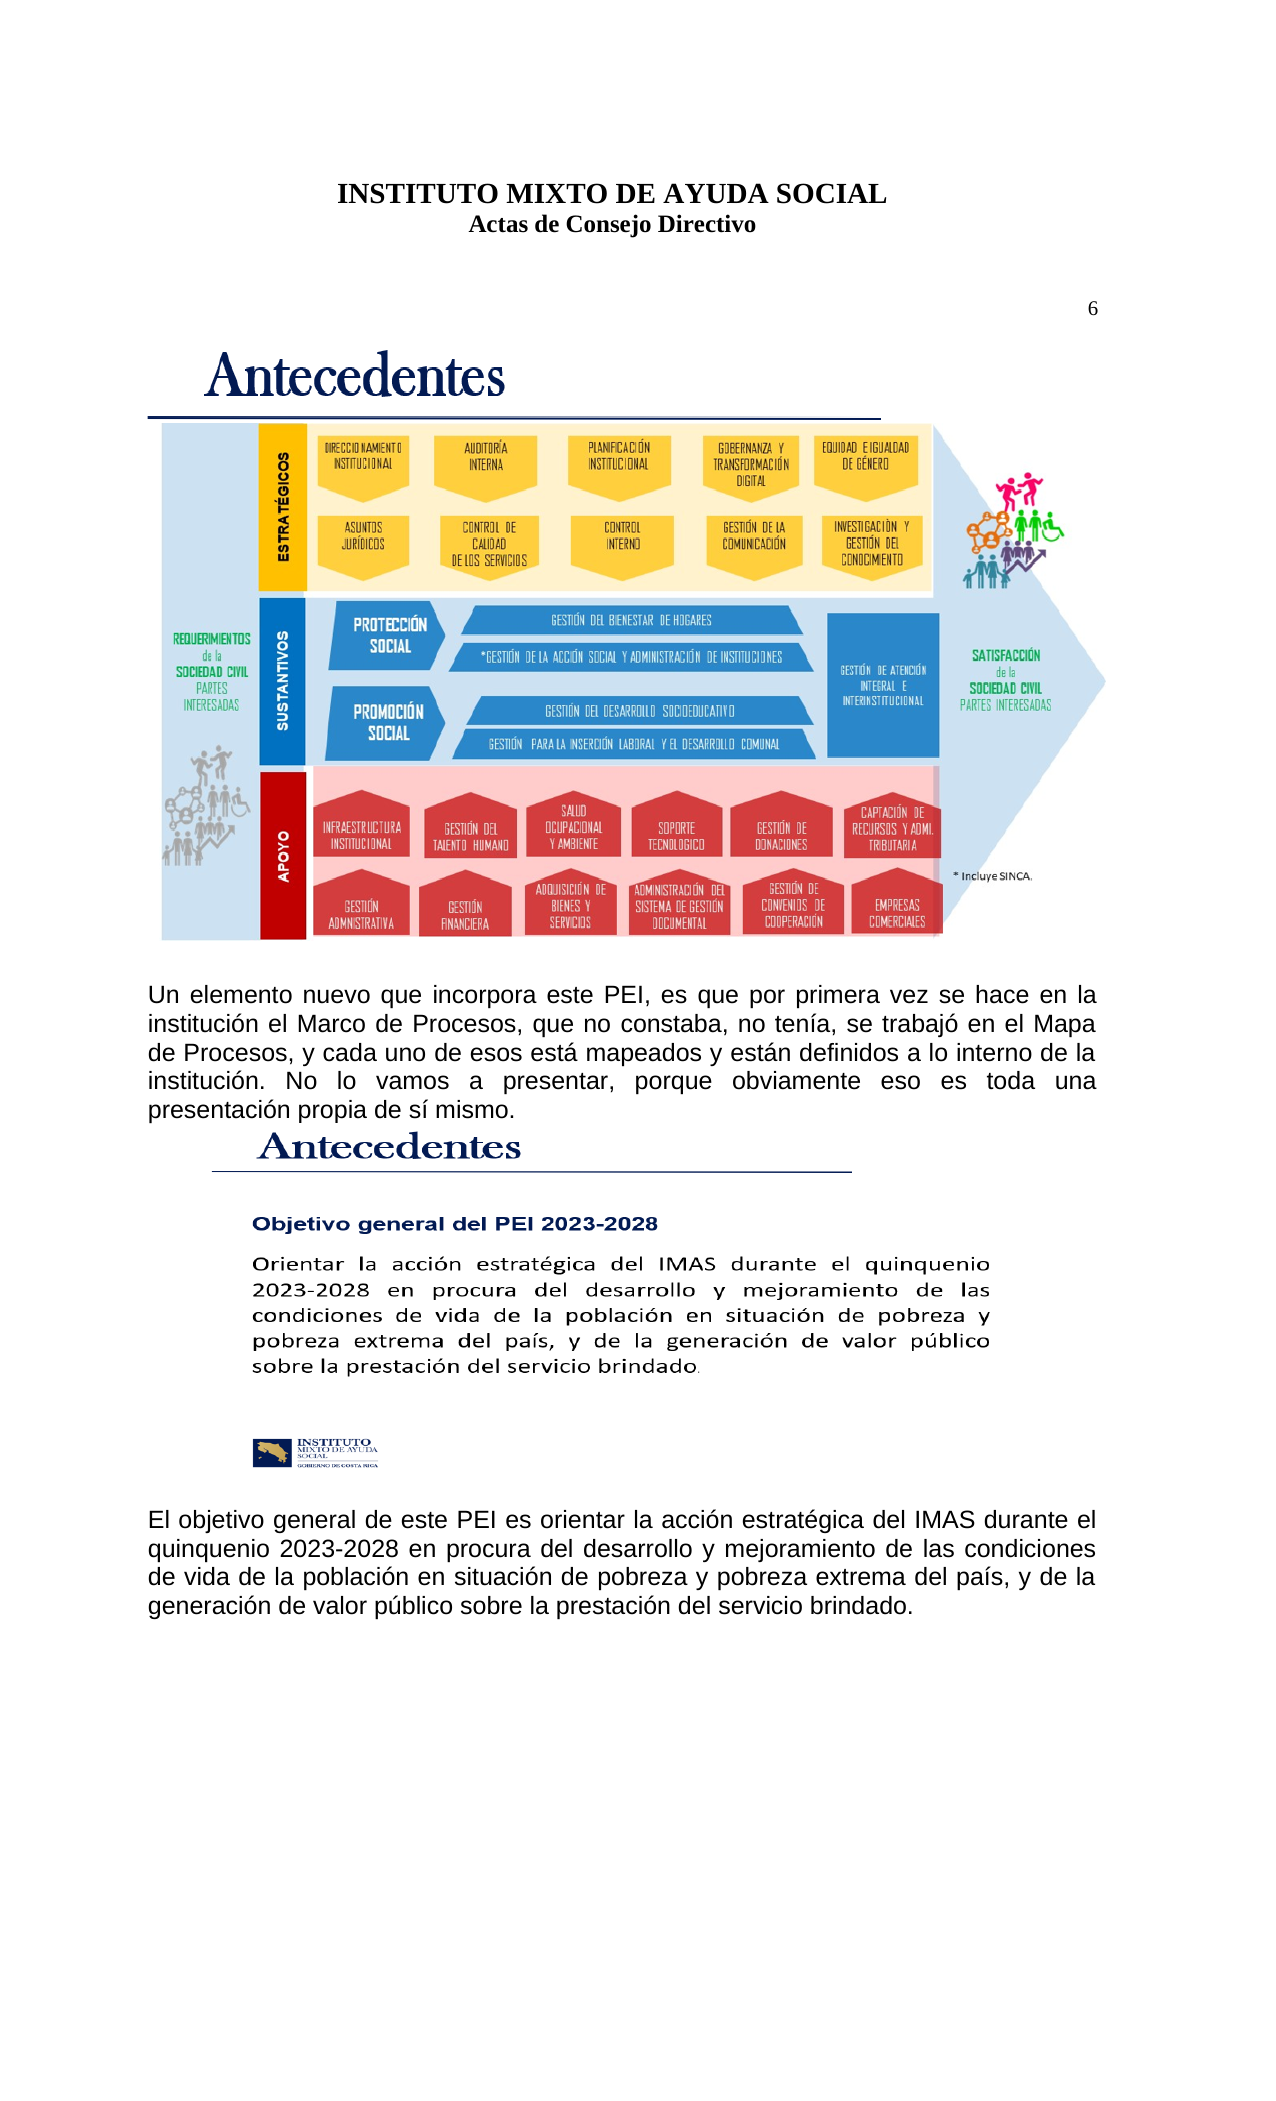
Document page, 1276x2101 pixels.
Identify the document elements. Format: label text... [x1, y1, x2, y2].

text El objetivo general de este PEI es orientar la acción estratégica del IMAS durante el quinquenio 2023-2028 en procura del desarrollo y mejoramiento de las condiciones de vida de la población en situación de pobreza y pobreza extrema del país, y de la generación de valor público sobre la prestación del servicio brindado. [148, 1505, 1098, 1620]
text Un elemento nuevo que incorpora este PEI, es que por primera vez se hace en la institución el Marco de Procesos, que no constaba, no tenía, se trabajó en el Mapa de Procesos, y cada uno de esos está mapeados y están definidos a lo interno de la institución. No lo vamos a presentar, porque obviamente eso es toda una presentación propia de sí mismo. [148, 980, 1098, 1124]
